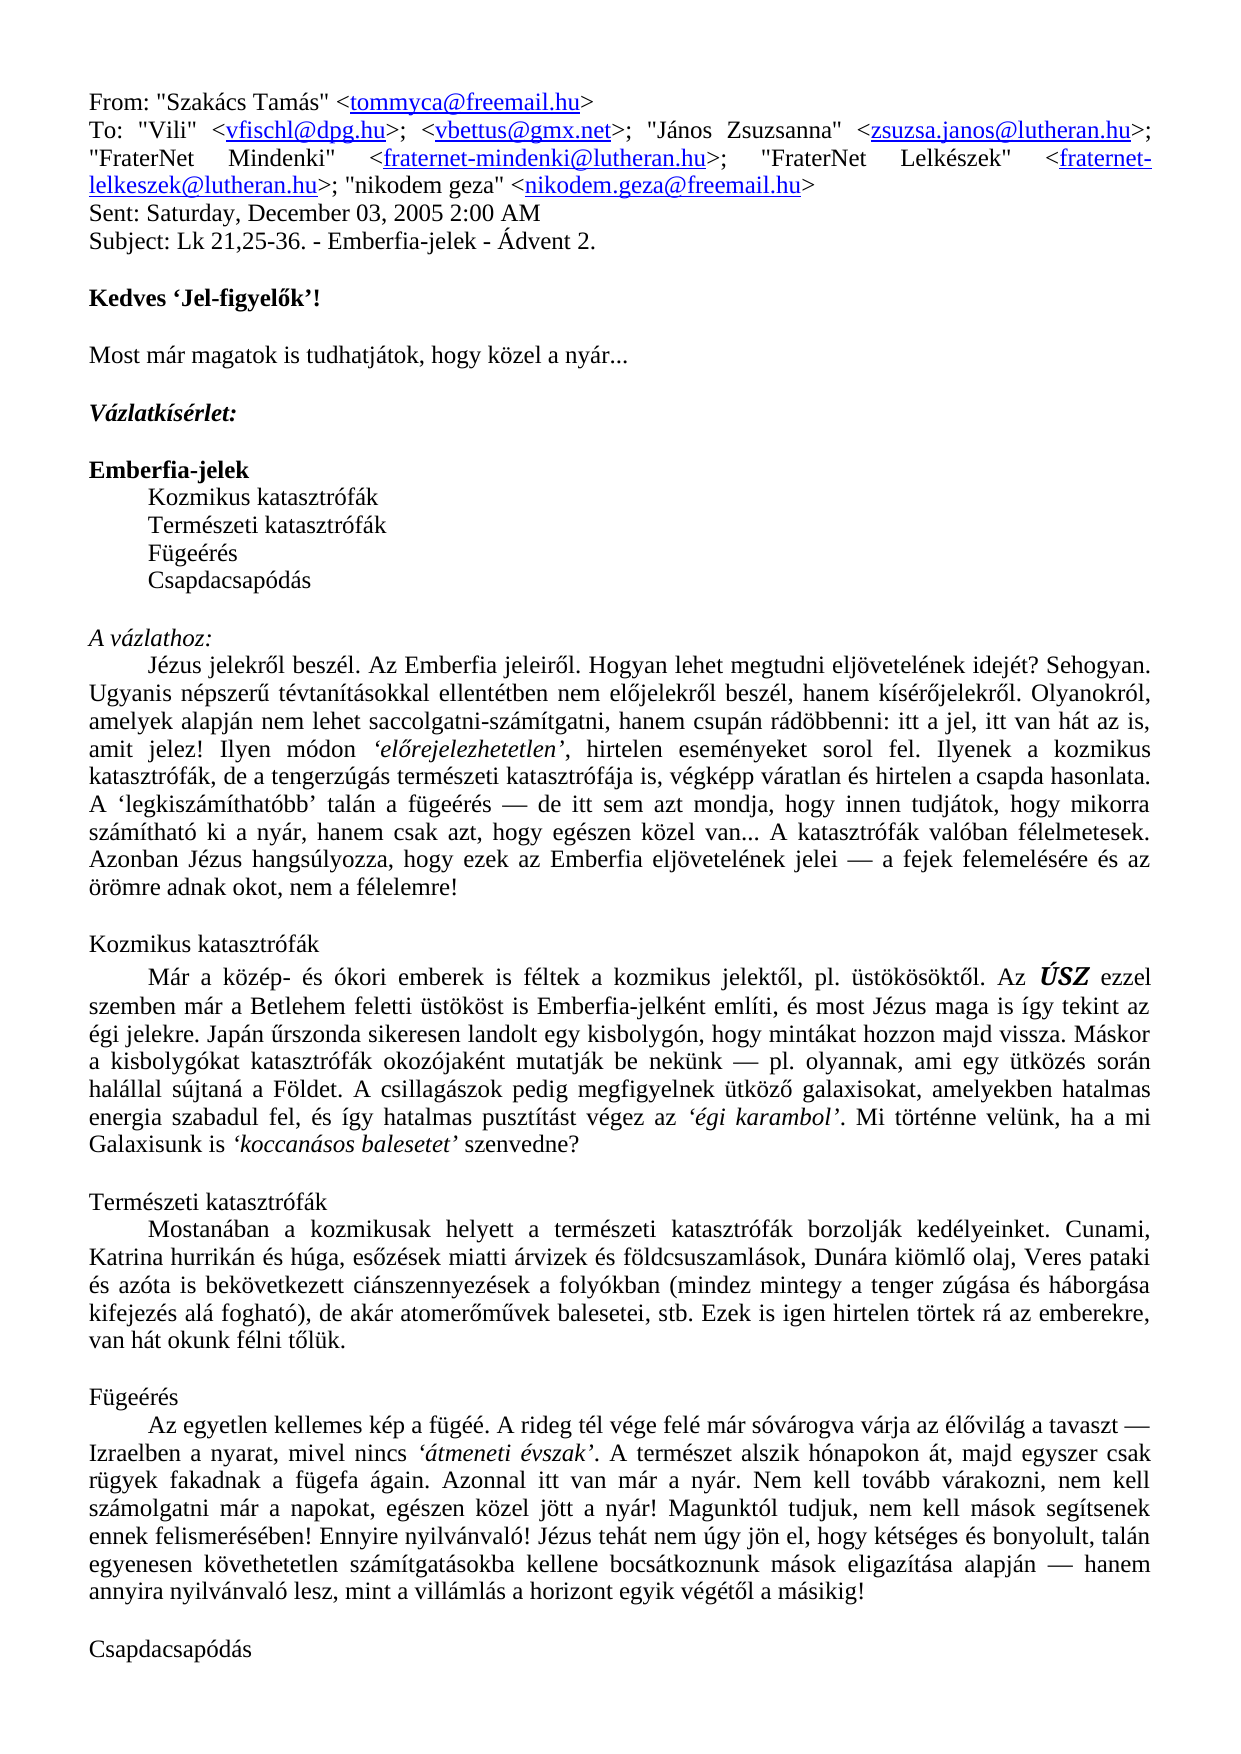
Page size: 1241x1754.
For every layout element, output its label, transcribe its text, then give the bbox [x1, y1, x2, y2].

text Fügeérés [88, 1383, 1152, 1411]
text Jézus jelekről beszél. Az Emberfia jeleiről. Hogyan lehet megtudni eljövetelének idejét? Sehogyan. Ugyanis népszerű tévtanításokkal ellentétben nem előjelekről beszél, hanem kísérőjelekről. Olyanokról, amelyek alapján nem lehet saccolgatni-számítgatni, hanem csupán rádöbbenni: itt a jel, itt van hát az is, amit jelez! Ilyen módon ‘előrejelezhetetlen’, hirtelen eseményeket sorol fel. Ilyenek a kozmikus katasztrófák, de a tengerzúgás természeti katasztrófája is, végképp váratlan és hirtelen a csapda hasonlata. A ‘legkiszámíthatóbb’ talán a fügeérés — de itt sem azt mondja, hogy innen tudjátok, hogy mikorra számítható ki a nyár, hanem csak azt, hogy egészen közel van... A katasztrófák valóban félelmetesek. Azonban Jézus hangsúlyozza, hogy ezek az Emberfia eljövetelének jelei — a fejek felemelésére és az örömre adnak okot, nem a félelemre! [88, 652, 1152, 901]
text A vázlathoz: [88, 624, 1152, 652]
text Most már magatok is tudhatjátok, hogy közel a nyár... [88, 341, 1152, 369]
text Vázlatkísérlet: [88, 399, 1152, 426]
text Az egyetlen kellemes kép a fügéé. A rideg tél vége felé már sóvárogva várja az élővilág a tavaszt — Izraelben a nyarat, mivel nincs ‘átmeneti évszak’. A természet alszik hónapokon át, majd egyszer csak rügyek fakadnak a fügefa ágain. Azonnal itt van már a nyár. Nem kell tovább várakozni, nem kell számolgatni már a napokat, egészen közel jött a nyár! Magunktól tudjuk, nem kell mások segítsenek ennek felismerésében! Ennyire nyilvánvaló! Jézus tehát nem úgy jön el, hogy kétséges és bonyolult, talán egyenesen követhetetlen számítgatásokba kellene bocsátkoznunk mások eligazítása alapján — hanem annyira nyilvánvaló lesz, mint a villámlás a horizont egyik végétől a másikig! [88, 1411, 1152, 1605]
text Csapdacsapódás [88, 1635, 1152, 1662]
text Kozmikus katasztrófák [88, 930, 1152, 958]
text Subject: Lk 21,25-36. - Emberfia-jelek - Ádvent 2. [88, 227, 1152, 255]
subtitle Kedves ‘Jel-figyelők’! [88, 284, 1152, 312]
text Természeti katasztrófák [88, 511, 1152, 539]
text Sent: Saturday, December 03, 2005 2:00 AM [88, 199, 1152, 227]
text Emberfia-jelek [88, 456, 1152, 483]
text Természeti katasztrófák [88, 1188, 1152, 1216]
text To: "Vili" <vfischl@dpg.hu>; <vbettus@gmx.net>; "János Zsuzsanna" <zsuzsa.janos@lutheran.hu>; "FraterNet Mindenki" <fraternet-mindenki@lutheran.hu>; "FraterNet Lelkészek" <fraternet-lelkeszek@lutheran.hu>; "nikodem geza" <nikodem.geza@freemail.hu> [88, 116, 1152, 199]
text Csapdacsapódás [88, 567, 1152, 594]
text Kozmikus katasztrófák [88, 483, 1152, 511]
text From: "Szakács Tamás" <tommyca@freemail.hu> [88, 88, 1152, 116]
text Már a közép‑ és ókori emberek is féltek a kozmikus jelektől, pl. üstökösöktől. Az ÚSZ ezzel szemben már a Betlehem feletti üstököst is Emberfia-jelként említi, és most Jézus maga is így tekint az égi jelekre. Japán űrszonda sikeresen landolt egy kisbolygón, hogy mintákat hozzon majd vissza. Máskor a kisbolygókat katasztrófák okozójaként mutatják be nekünk — pl. olyannak, ami egy ütközés során halállal sújtaná a Földet. A csillagászok pedig megfigyelnek ütköző galaxisokat, amelyekben hatalmas energia szabadul fel, és így hatalmas pusztítást végez az ‘égi karambol’. Mi történne velünk, ha a mi Galaxisunk is ‘koccanásos balesetet’ szenvedne? [88, 958, 1152, 1158]
text Mostanában a kozmikusak helyett a természeti katasztrófák borzolják kedélyeinket. Cunami, Katrina hurrikán és húga, esőzések miatti árvizek és földcsuszamlások, Dunára kiömlő olaj, Veres pataki és azóta is bekövetkezett ciánszennyezések a folyókban (mindez mintegy a tenger zúgása és háborgása kifejezés alá fogható), de akár atomerőművek balesetei, stb. Ezek is igen hirtelen törtek rá az emberekre, van hát okunk félni tőlük. [88, 1216, 1152, 1354]
text Fügeérés [88, 539, 1152, 567]
